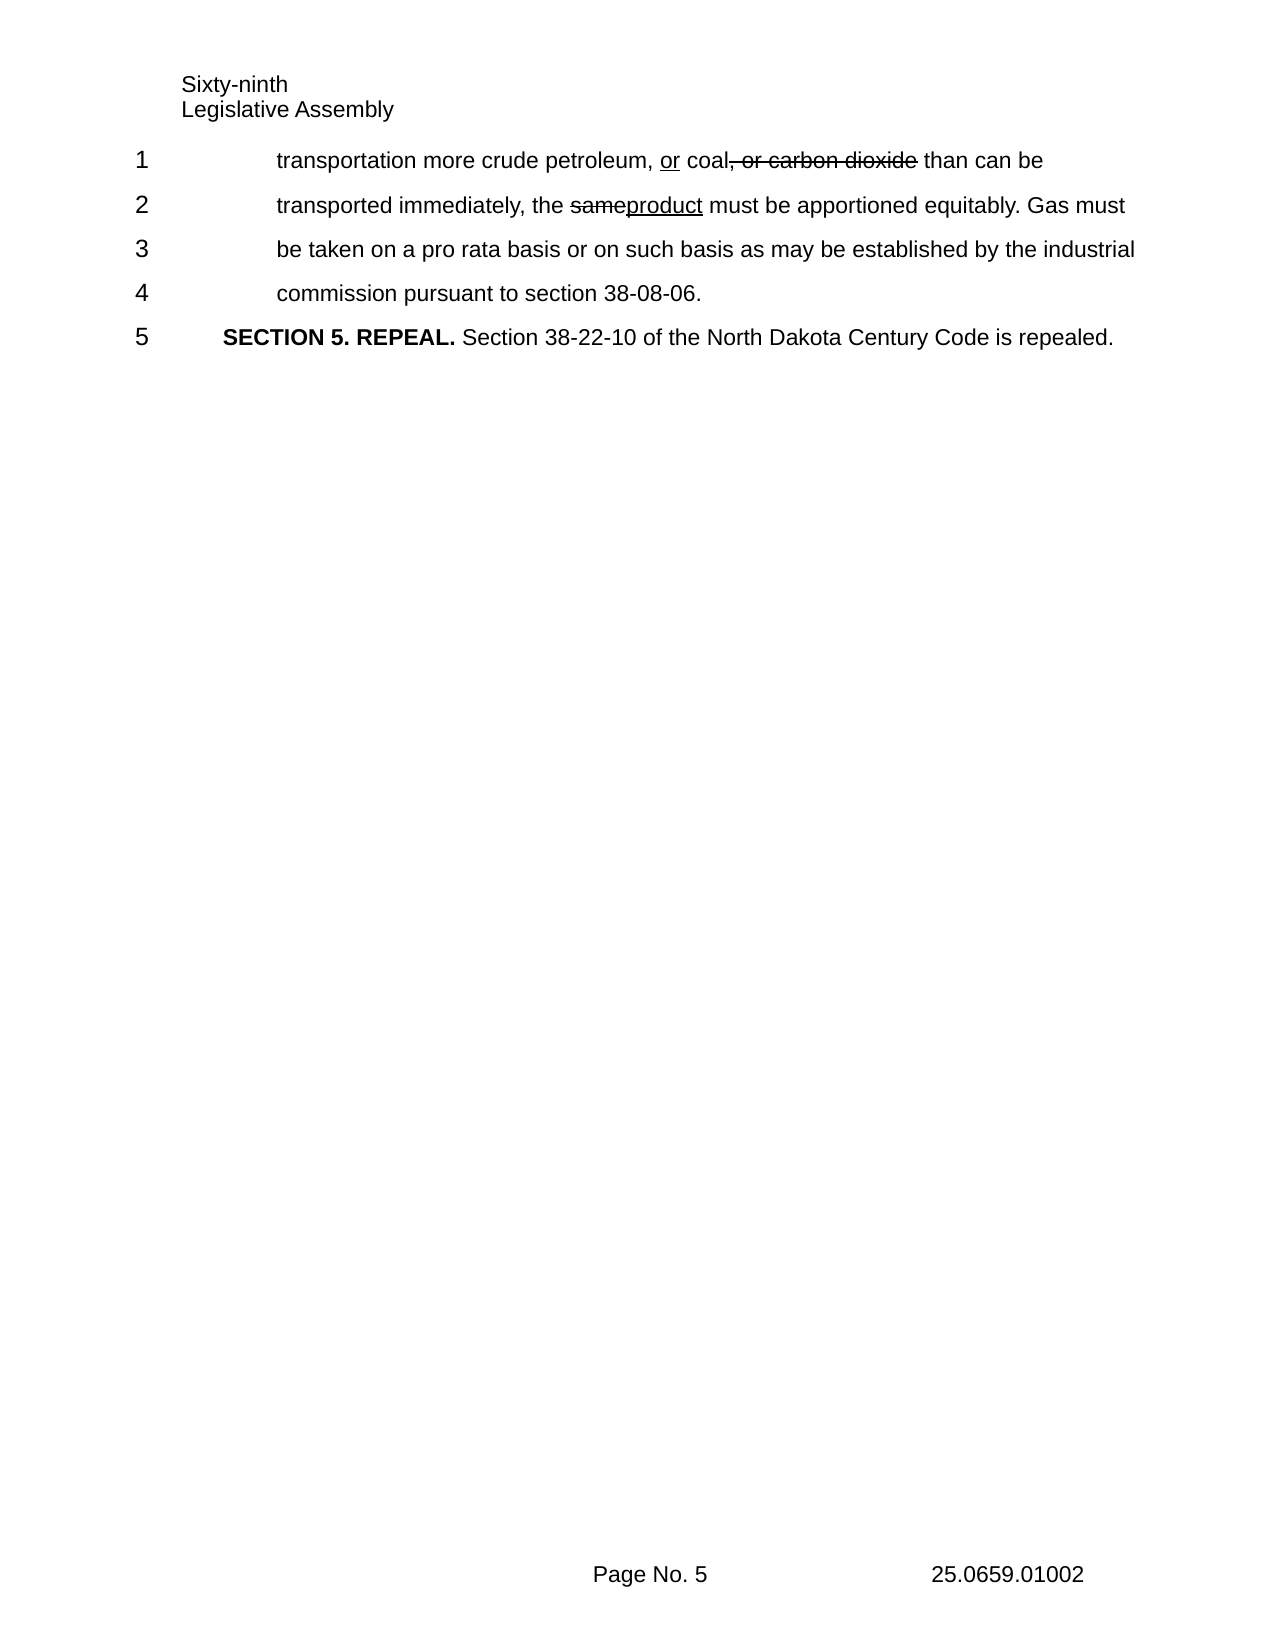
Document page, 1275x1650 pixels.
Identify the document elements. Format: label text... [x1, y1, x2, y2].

text SECTION 5. REPEAL. Section 38‑22‑10 of the North Dakota Century Code is repealed. [181, 310, 1154, 355]
text transportation more crude petroleum, or coal, or carbon dioxide than can be transported immediately, the sameproduct must be apportioned equitably. Gas must be taken on a pro rata basis or on such basis as may be established by the industrial commission pursuant to section 38‑08‑06. [181, 133, 1154, 310]
